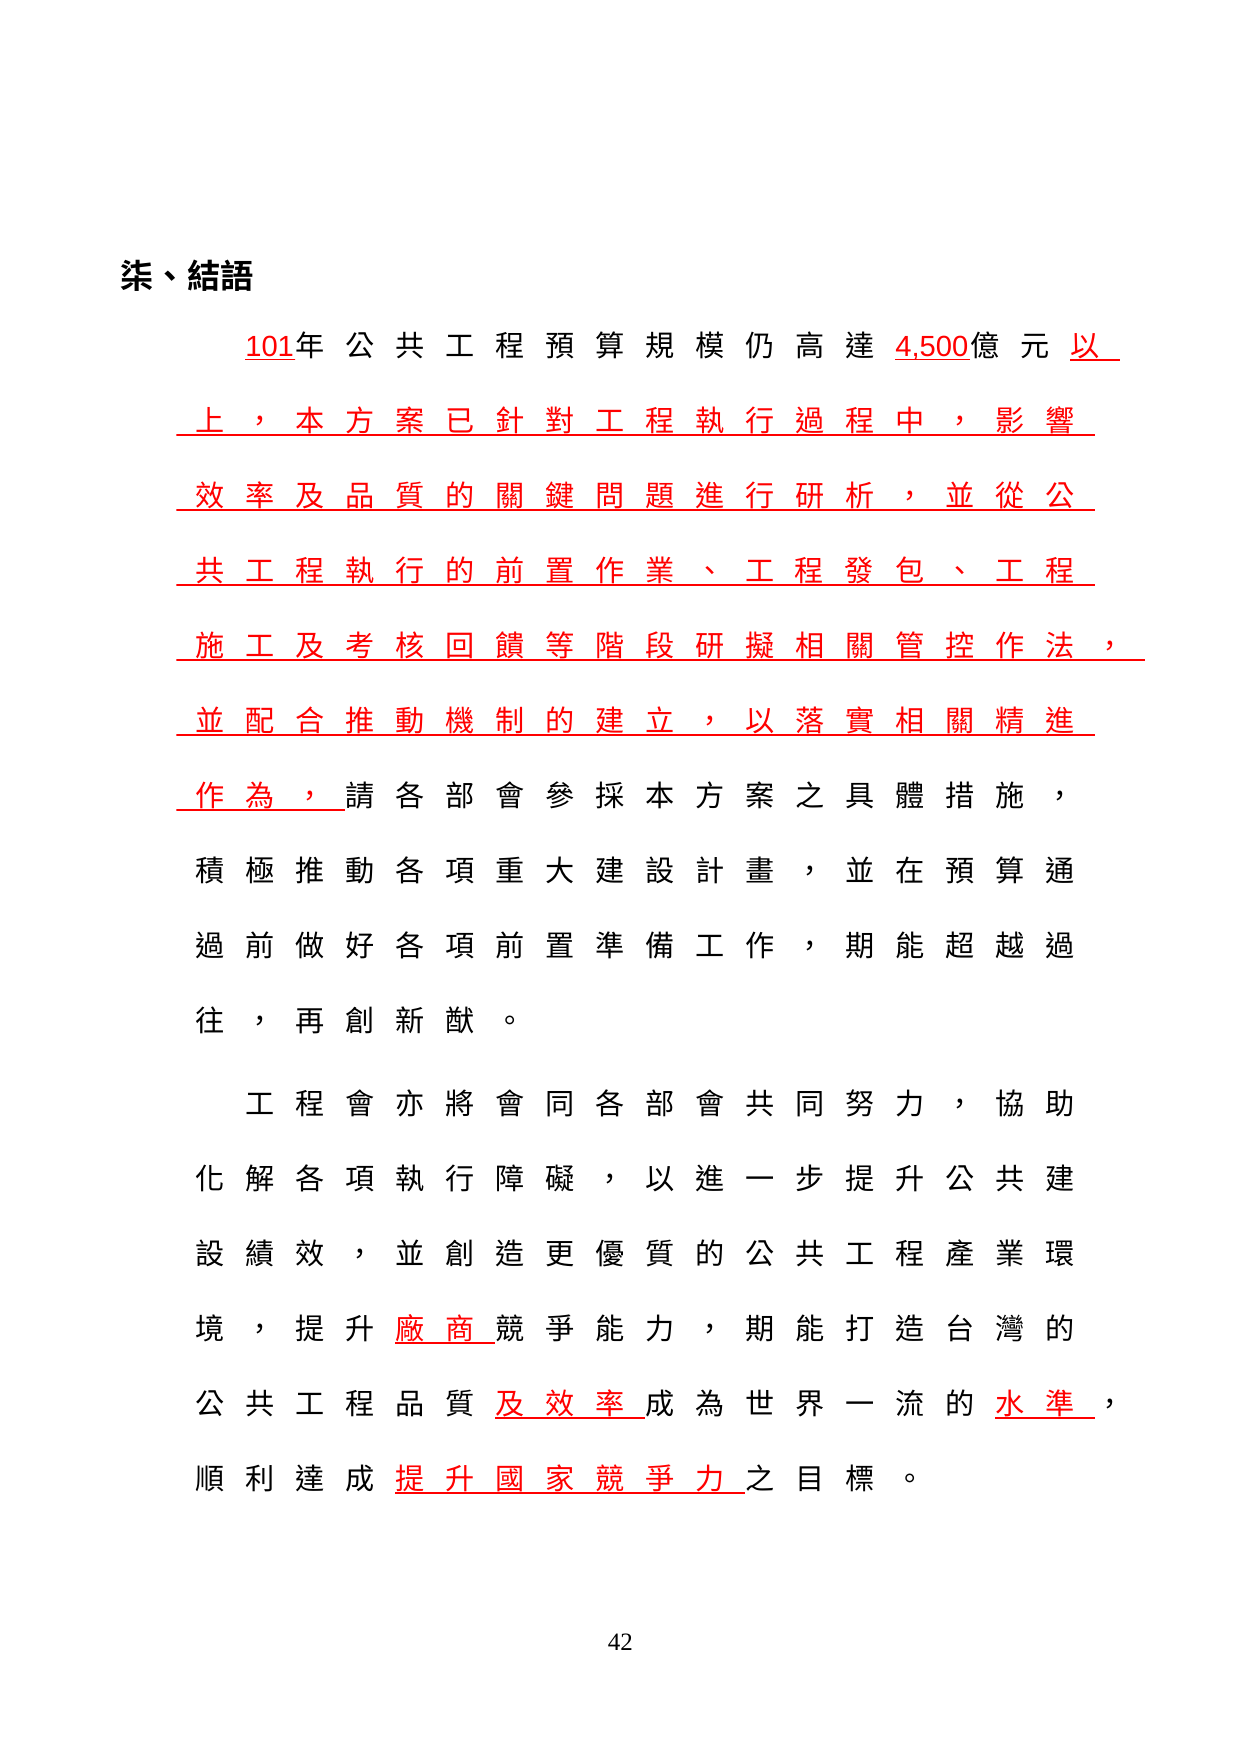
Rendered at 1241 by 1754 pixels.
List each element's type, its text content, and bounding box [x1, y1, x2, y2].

text 工程會亦將會同各部會共同努力，協助化解各項執行障礙，以進一步提升公共建設績效，並創造更優質的公共工程產業環境，提升廠商競爭能力，期能打造台灣的公共工程品質及效率成為世界一流的水準，順利達成提升國家競爭力之目標。 [176, 1064, 1120, 1514]
text 圖3 工程會「公共建設督導會報」架構圖 [120, 164, 1120, 202]
text 101年公共工程預算規模仍高達4,500億元以上，本方案已針對工程執行過程中，影響效率及品質的關鍵問題進行研析，並從公共工程執行的前置作業、工程發包、工程施工及考核回饋等階段研擬相關管控作法，並配合推動機制的建立，以落實相關精進作為，請各部會參採本方案之具體措施，積極推動各項重大建設計畫，並在預算通過前做好各項前置準備工作，期能超越過往，再創新猷。 [176, 661, 1120, 1057]
subtitle 結語 [120, 247, 1120, 299]
text 101年公共工程預算規模仍高達4,500億元以上，本方案已針對工程執行過程中，影響效率及品質的關鍵問題進行研析，並從公共工程執行的前置作業、工程發包、工程施工及考核回饋等階段研擬相關管控作法，並配合推動機制的建立，以落實相關精進作為，請各部會參採本方案之具體措施，積極推動各項重大建設計畫，並在預算通過前做好各項前置準備工作，期能超越過往，再創新猷。 [176, 307, 1120, 659]
